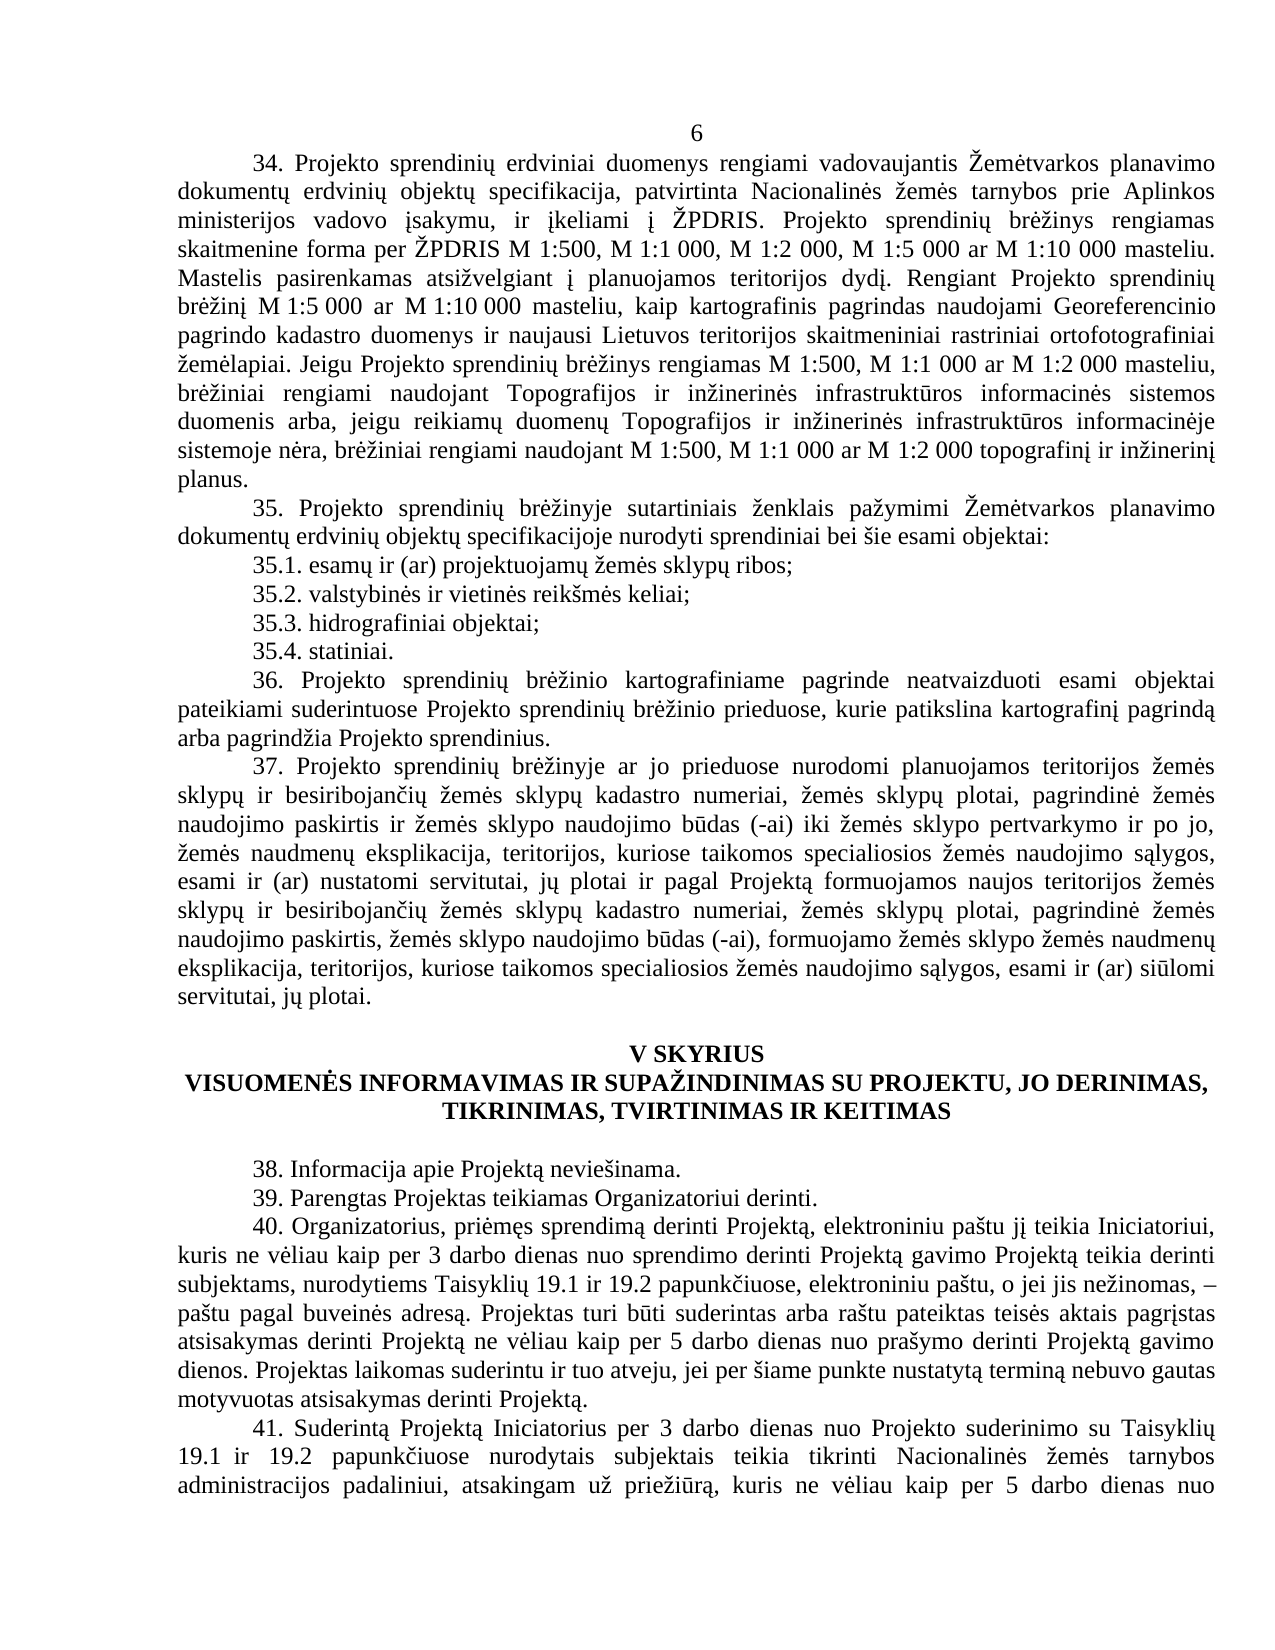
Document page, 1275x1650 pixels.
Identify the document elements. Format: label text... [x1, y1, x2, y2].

text 37. Projekto sprendinių brėžinyje ar jo prieduose nurodomi planuojamos teritorijos žemės sklypų ir besiribojančių žemės sklypų kadastro numeriai, žemės sklypų plotai, pagrindinė žemės naudojimo paskirtis ir žemės sklypo naudojimo būdas (-ai) iki žemės sklypo pertvarkymo ir po jo, žemės naudmenų eksplikacija, teritorijos, kuriose taikomos specialiosios žemės naudojimo sąlygos, esami ir (ar) nustatomi servitutai, jų plotai ir pagal Projektą formuojamos naujos teritorijos žemės sklypų ir besiribojančių žemės sklypų kadastro numeriai, žemės sklypų plotai, pagrindinė žemės naudojimo paskirtis, žemės sklypo naudojimo būdas (-ai), formuojamo žemės sklypo žemės naudmenų eksplikacija, teritorijos, kuriose taikomos specialiosios žemės naudojimo sąlygos, esami ir (ar) siūlomi servitutai, jų plotai. [177, 751, 1216, 1010]
text VISUOMENĖS INFORMAVIMAS IR SUPAŽINDINIMAS SU PROJEKTU, JO DERINIMAS, TIKRINIMAS, TVIRTINIMAS IR KEITIMAS [177, 1068, 1216, 1125]
text 35.2. valstybinės ir vietinės reikšmės keliai; [177, 579, 1216, 608]
text 35. Projekto sprendinių brėžinyje sutartiniais ženklais pažymimi Žemėtvarkos planavimo dokumentų erdvinių objektų specifikacijoje nurodyti sprendiniai bei šie esami objektai: [177, 493, 1216, 550]
text 38. Informacija apie Projektą neviešinama. [177, 1154, 1216, 1183]
text 35.4. statiniai. [177, 636, 1216, 665]
text 40. Organizatorius, priėmęs sprendimą derinti Projektą, elektroniniu paštu jį teikia Iniciatoriui, kuris ne vėliau kaip per 3 darbo dienas nuo sprendimo derinti Projektą gavimo Projektą teikia derinti subjektams, nurodytiems Taisyklių 19.1 ir 19.2 papunkčiuose, elektroniniu paštu, o jei jis nežinomas, – paštu pagal buveinės adresą. Projektas turi būti suderintas arba raštu pateiktas teisės aktais pagrįstas atsisakymas derinti Projektą ne vėliau kaip per 5 darbo dienas nuo prašymo derinti Projektą gavimo dienos. Projektas laikomas suderintu ir tuo atveju, jei per šiame punkte nustatytą terminą nebuvo gautas motyvuotas atsisakymas derinti Projektą. [177, 1211, 1216, 1413]
text 35.3. hidrografiniai objektai; [177, 608, 1216, 636]
text 35.1. esamų ir (ar) projektuojamų žemės sklypų ribos; [177, 550, 1216, 579]
text 34. Projekto sprendinių erdviniai duomenys rengiami vadovaujantis Žemėtvarkos planavimo dokumentų erdvinių objektų specifikacija, patvirtinta Nacionalinės žemės tarnybos prie Aplinkos ministerijos vadovo įsakymu, ir įkeliami į ŽPDRIS. Projekto sprendinių brėžinys rengiamas skaitmenine forma per ŽPDRIS M 1:500, M 1:1 000, M 1:2 000, M 1:5 000 ar M 1:10 000 masteliu. Mastelis pasirenkamas atsižvelgiant į planuojamos teritorijos dydį. Rengiant Projekto sprendinių brėžinį M 1:5 000 ar M 1:10 000 masteliu, kaip kartografinis pagrindas naudojami Georeferencinio pagrindo kadastro duomenys ir naujausi Lietuvos teritorijos skaitmeniniai rastriniai ortofotografiniai žemėlapiai. Jeigu Projekto sprendinių brėžinys rengiamas M 1:500, M 1:1 000 ar M 1:2 000 masteliu, brėžiniai rengiami naudojant Topografijos ir inžinerinės infrastruktūros informacinės sistemos duomenis arba, jeigu reikiamų duomenų Topografijos ir inžinerinės infrastruktūros informacinėje sistemoje nėra, brėžiniai rengiami naudojant M 1:500, M 1:1 000 ar M 1:2 000 topografinį ir inžinerinį planus. [177, 148, 1216, 493]
text 39. Parengtas Projektas teikiamas Organizatoriui derinti. [177, 1183, 1216, 1211]
text 41. Suderintą Projektą Iniciatorius per 3 darbo dienas nuo Projekto suderinimo su Taisyklių 19.1 ir 19.2 papunkčiuose nurodytais subjektais teikia tikrinti Nacionalinės žemės tarnybos administracijos padaliniui, atsakingam už priežiūrą, kuris ne vėliau kaip per 5 darbo dienas nuo [177, 1413, 1216, 1499]
text 36. Projekto sprendinių brėžinio kartografiniame pagrinde neatvaizduoti esami objektai pateikiami suderintuose Projekto sprendinių brėžinio prieduose, kurie patikslina kartografinį pagrindą arba pagrindžia Projekto sprendinius. [177, 665, 1216, 751]
text V SKYRIUS [177, 1039, 1216, 1068]
